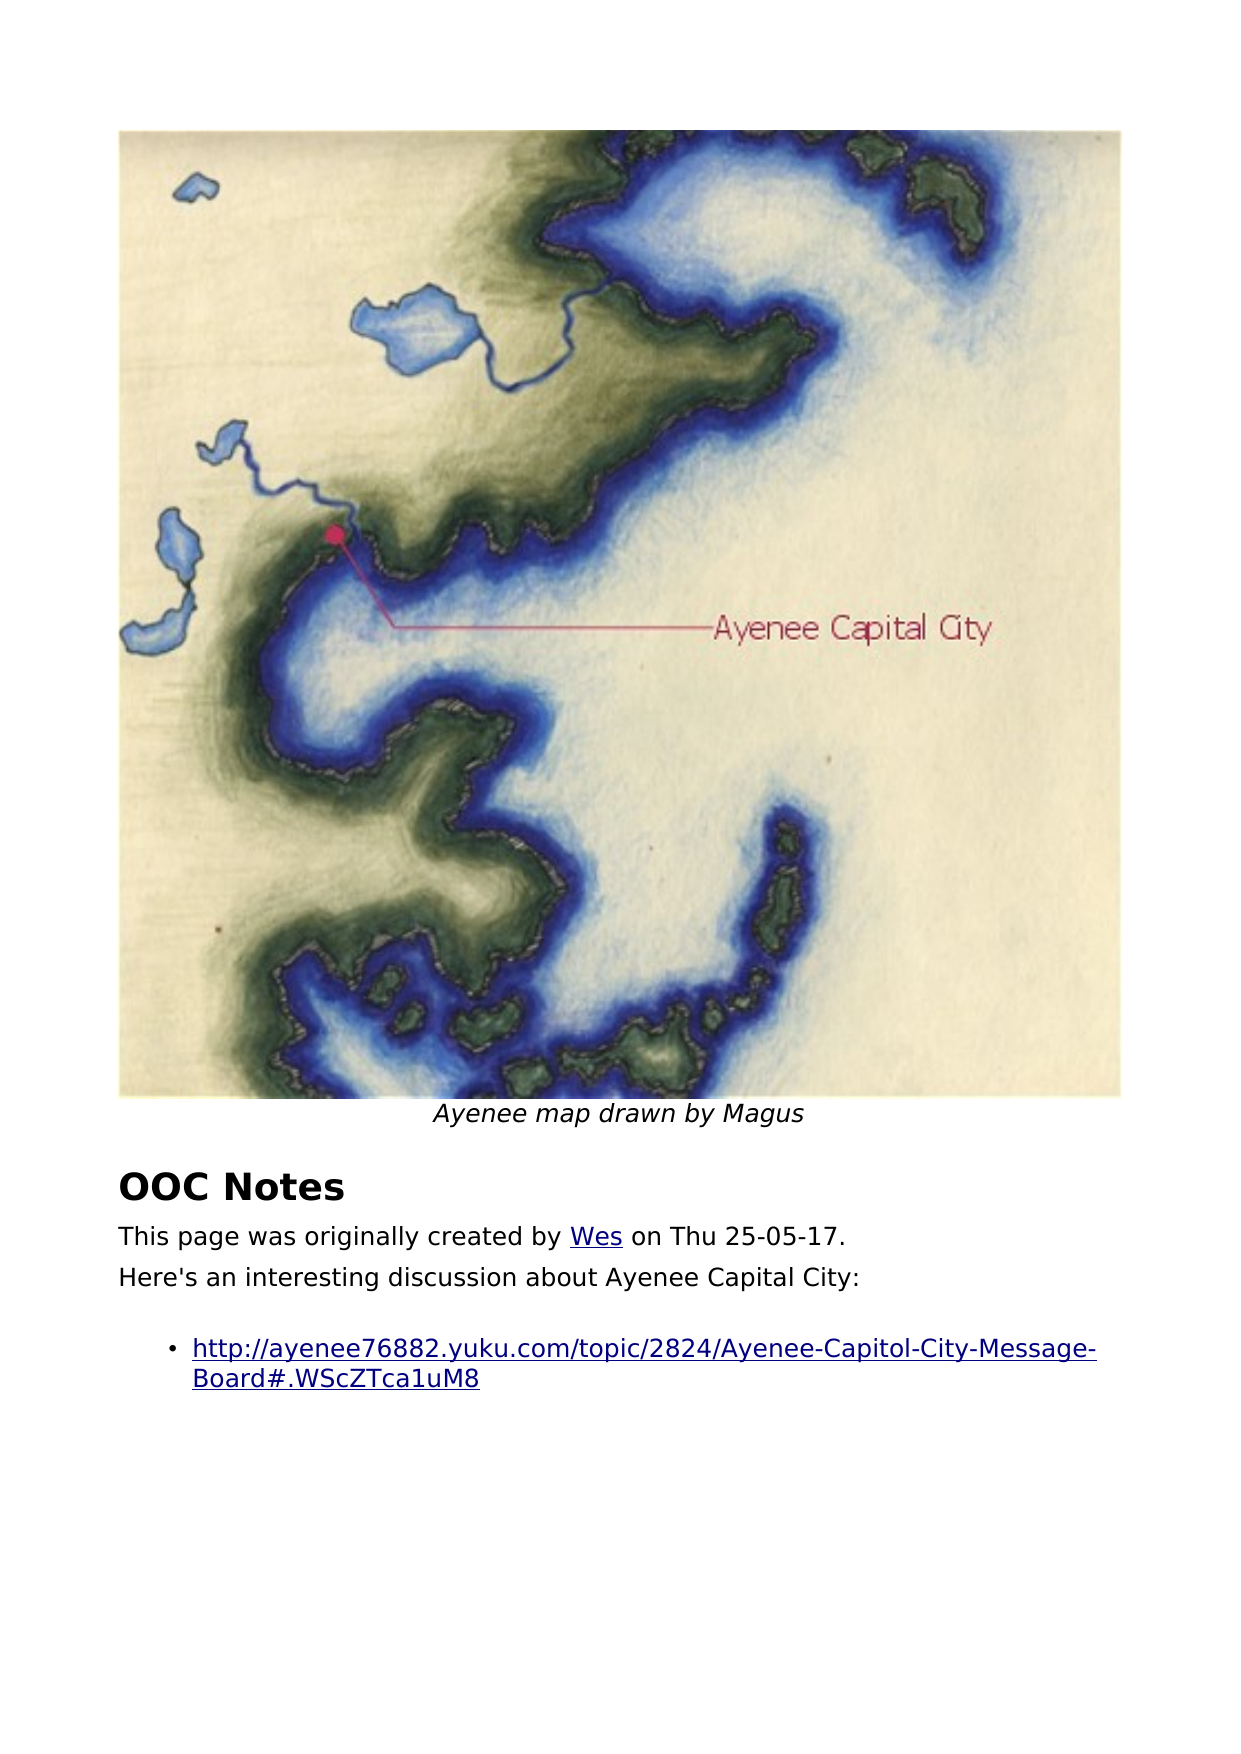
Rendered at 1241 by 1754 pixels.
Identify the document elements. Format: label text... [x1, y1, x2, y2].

text This page was originally created by Wes on Thu 25-05-17. [118, 1222, 1122, 1251]
subtitle OOC Notes [118, 1166, 1122, 1209]
text Ayenee map drawn by Magus [118, 1099, 1122, 1128]
list http://ayenee76882.yuku.com/topic/2824/Ayenee-Capitol-City-Message-Board#.WScZTca1uM8 [177, 1335, 1122, 1393]
picture [118, 130, 1123, 1099]
text Here's an interesting discussion about Ayenee Capital City: [118, 1263, 1122, 1293]
